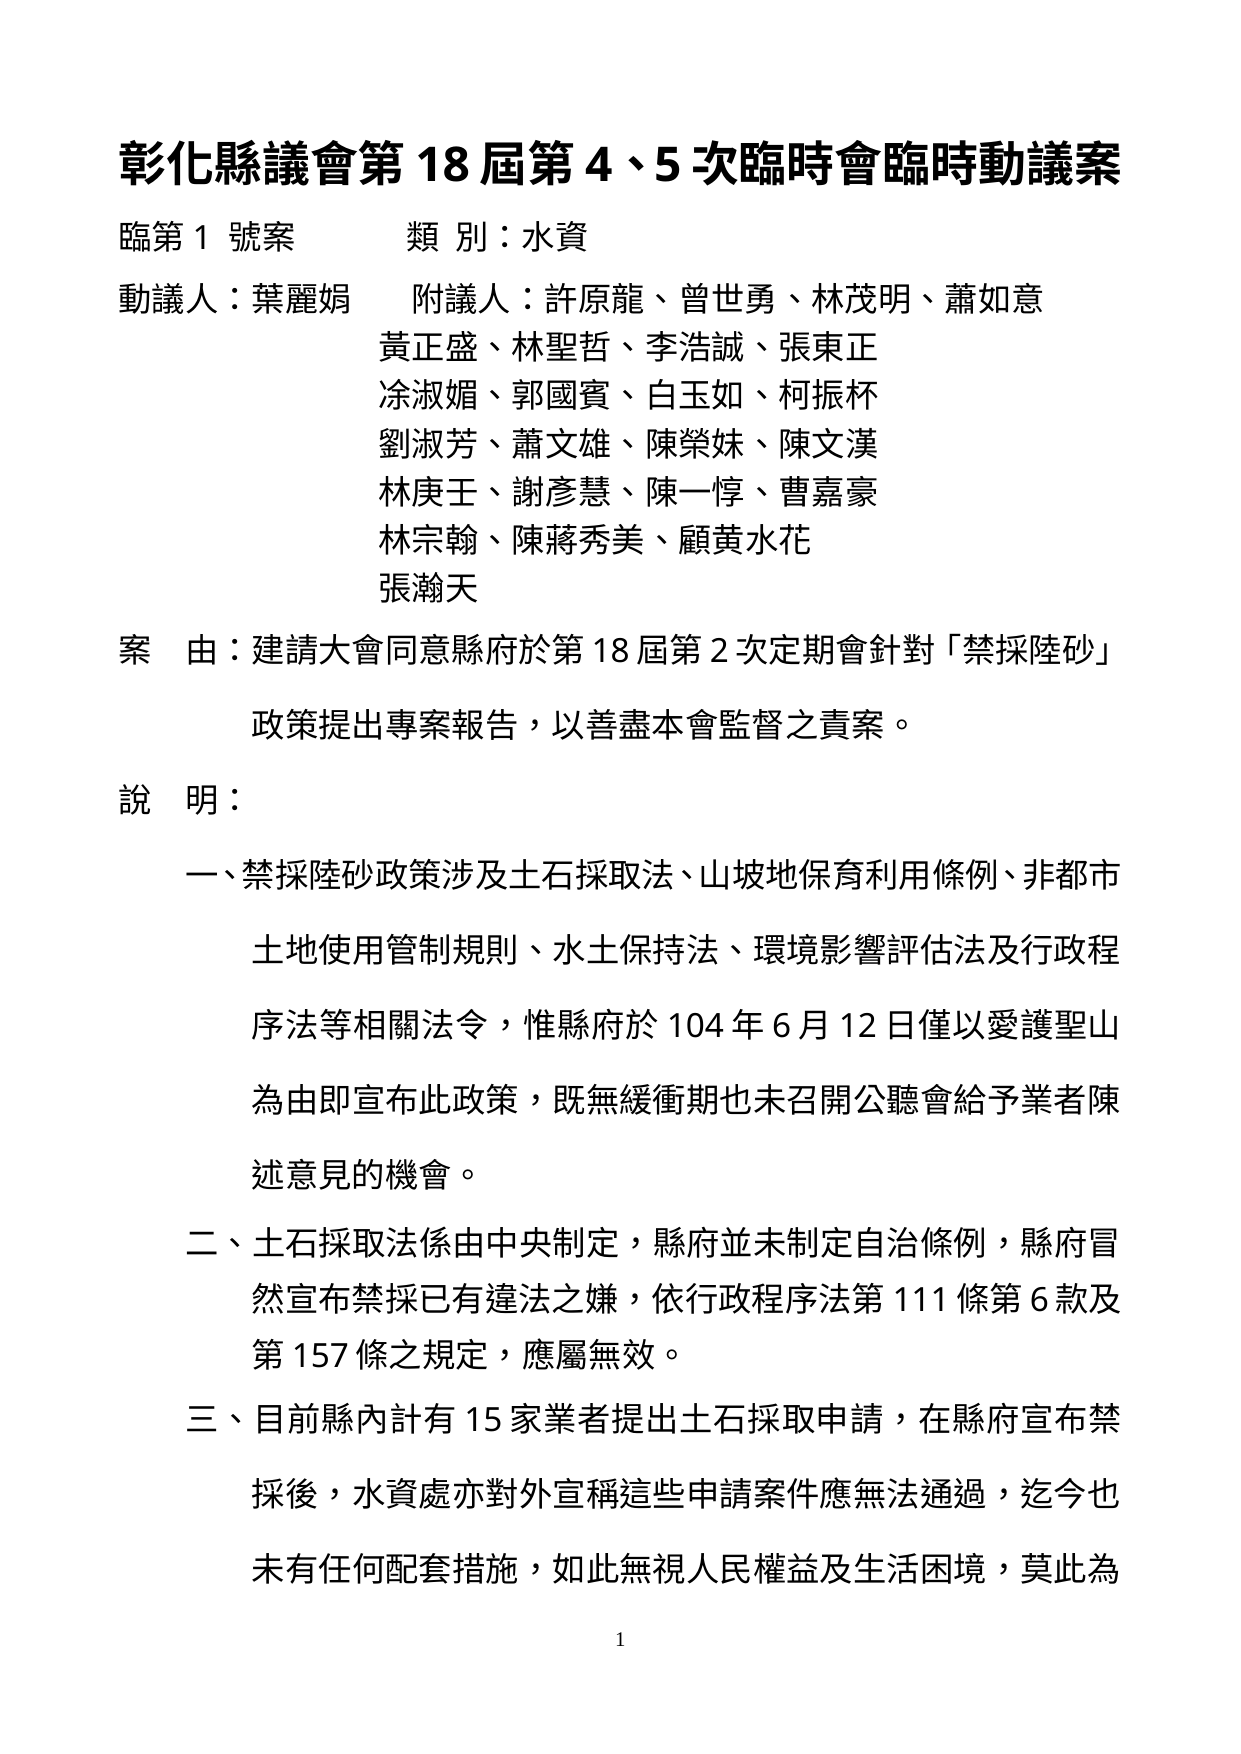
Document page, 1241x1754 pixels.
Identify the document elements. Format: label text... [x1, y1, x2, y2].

text 三、目前縣內計有15家業者提出土石採取申請，在縣府宣布禁採後，水資處亦對外宣稱這些申請案件應無法通過，迄今也未有任何配套措施，如此無視人民權益及生活困境，莫此為 [185, 1379, 1122, 1604]
text 說 明： [118, 760, 1122, 835]
text 二、土石採取法係由中央制定，縣府並未制定自治條例，縣府冒然宣布禁採已有違法之嫌，依行政程序法第111條第6款及第157條之規定，應屬無效。 [185, 1210, 1122, 1379]
text 一、禁採陸砂政策涉及土石採取法、山坡地保育利用條例、非都市土地使用管制規則、水土保持法、環境影響評估法及行政程序法等相關法令，惟縣府於104年6月12日僅以愛護聖山為由即宣布此政策，既無緩衝期也未召開公聽會給予業者陳述意見的機會。 [185, 835, 1122, 1210]
text 黃正盛、林聖哲、李浩誠、張東正 [118, 321, 1122, 369]
text 動議人：葉麗娟 附議人：許原龍、曾世勇、林茂明、蕭如意 [118, 273, 1122, 321]
text 劉淑芳、蕭文雄、陳榮妹、陳文漢 [118, 417, 1122, 466]
text 臨第 1 號案 類 別：水資 [118, 198, 1122, 273]
text 彰化縣議會第18屆第4、5次臨時會臨時動議案 [118, 123, 1122, 198]
text 林宗翰、陳蔣秀美、顧黄水花 [118, 514, 1122, 562]
text 林庚壬、謝彥慧、陳一惇、曹嘉豪 [118, 466, 1122, 514]
text 凃淑媚、郭國賓、白玉如、柯振杯 [118, 369, 1122, 417]
text 案 由：建請大會同意縣府於第18屆第2次定期會針對「禁採陸砂」政策提出專案報告，以善盡本會監督之責案。 [118, 610, 1122, 760]
text 張瀚天 [118, 562, 1122, 610]
